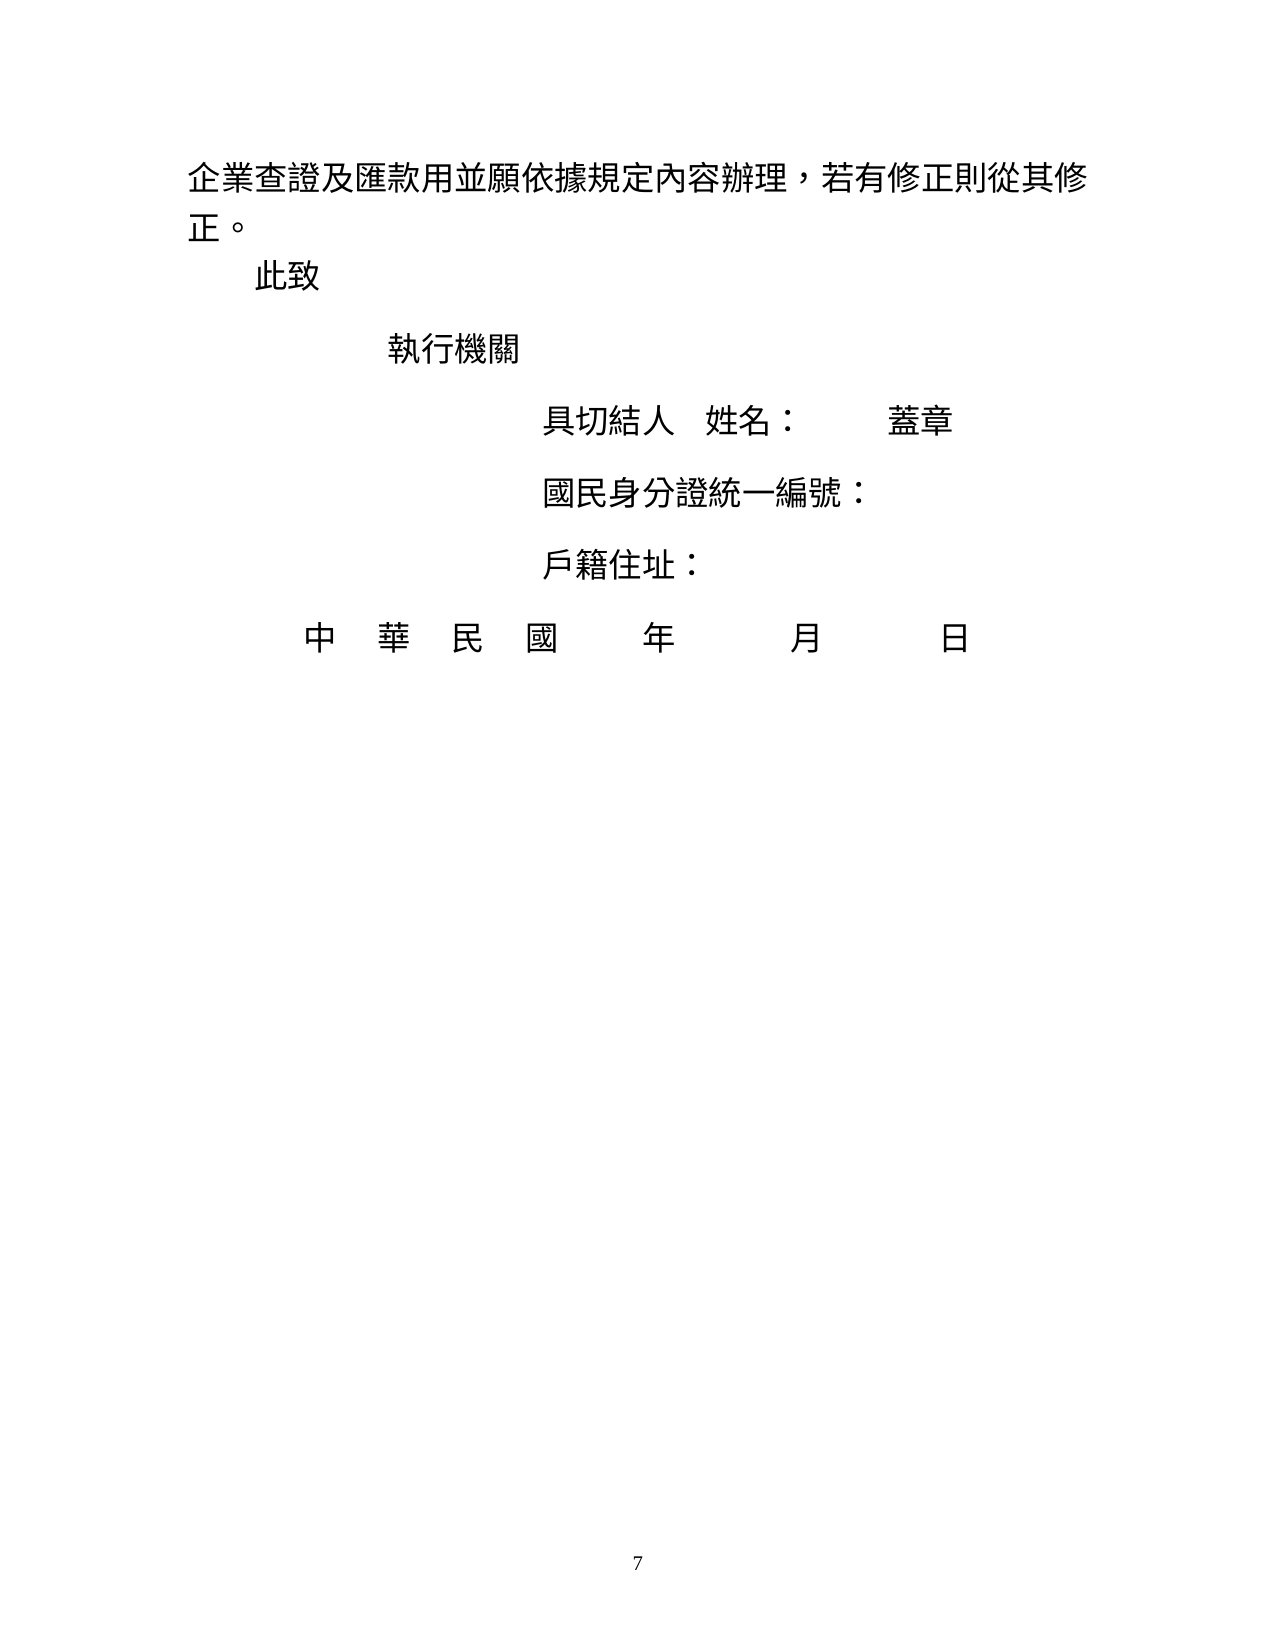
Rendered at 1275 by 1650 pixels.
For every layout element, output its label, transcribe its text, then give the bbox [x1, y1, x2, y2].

text 此致 [187, 250, 1087, 298]
text 企業查證及匯款用並願依據規定內容辦理，若有修正則從其修正。 [187, 150, 1088, 250]
text 戶籍住址： [542, 539, 1087, 587]
text 國民身分證統一編號： [542, 467, 1087, 515]
text 執行機關 [187, 322, 1087, 371]
text 具切結人 姓名： 蓋章 [542, 394, 1087, 443]
text 中 華 民 國 年 月 日 [187, 611, 1087, 660]
